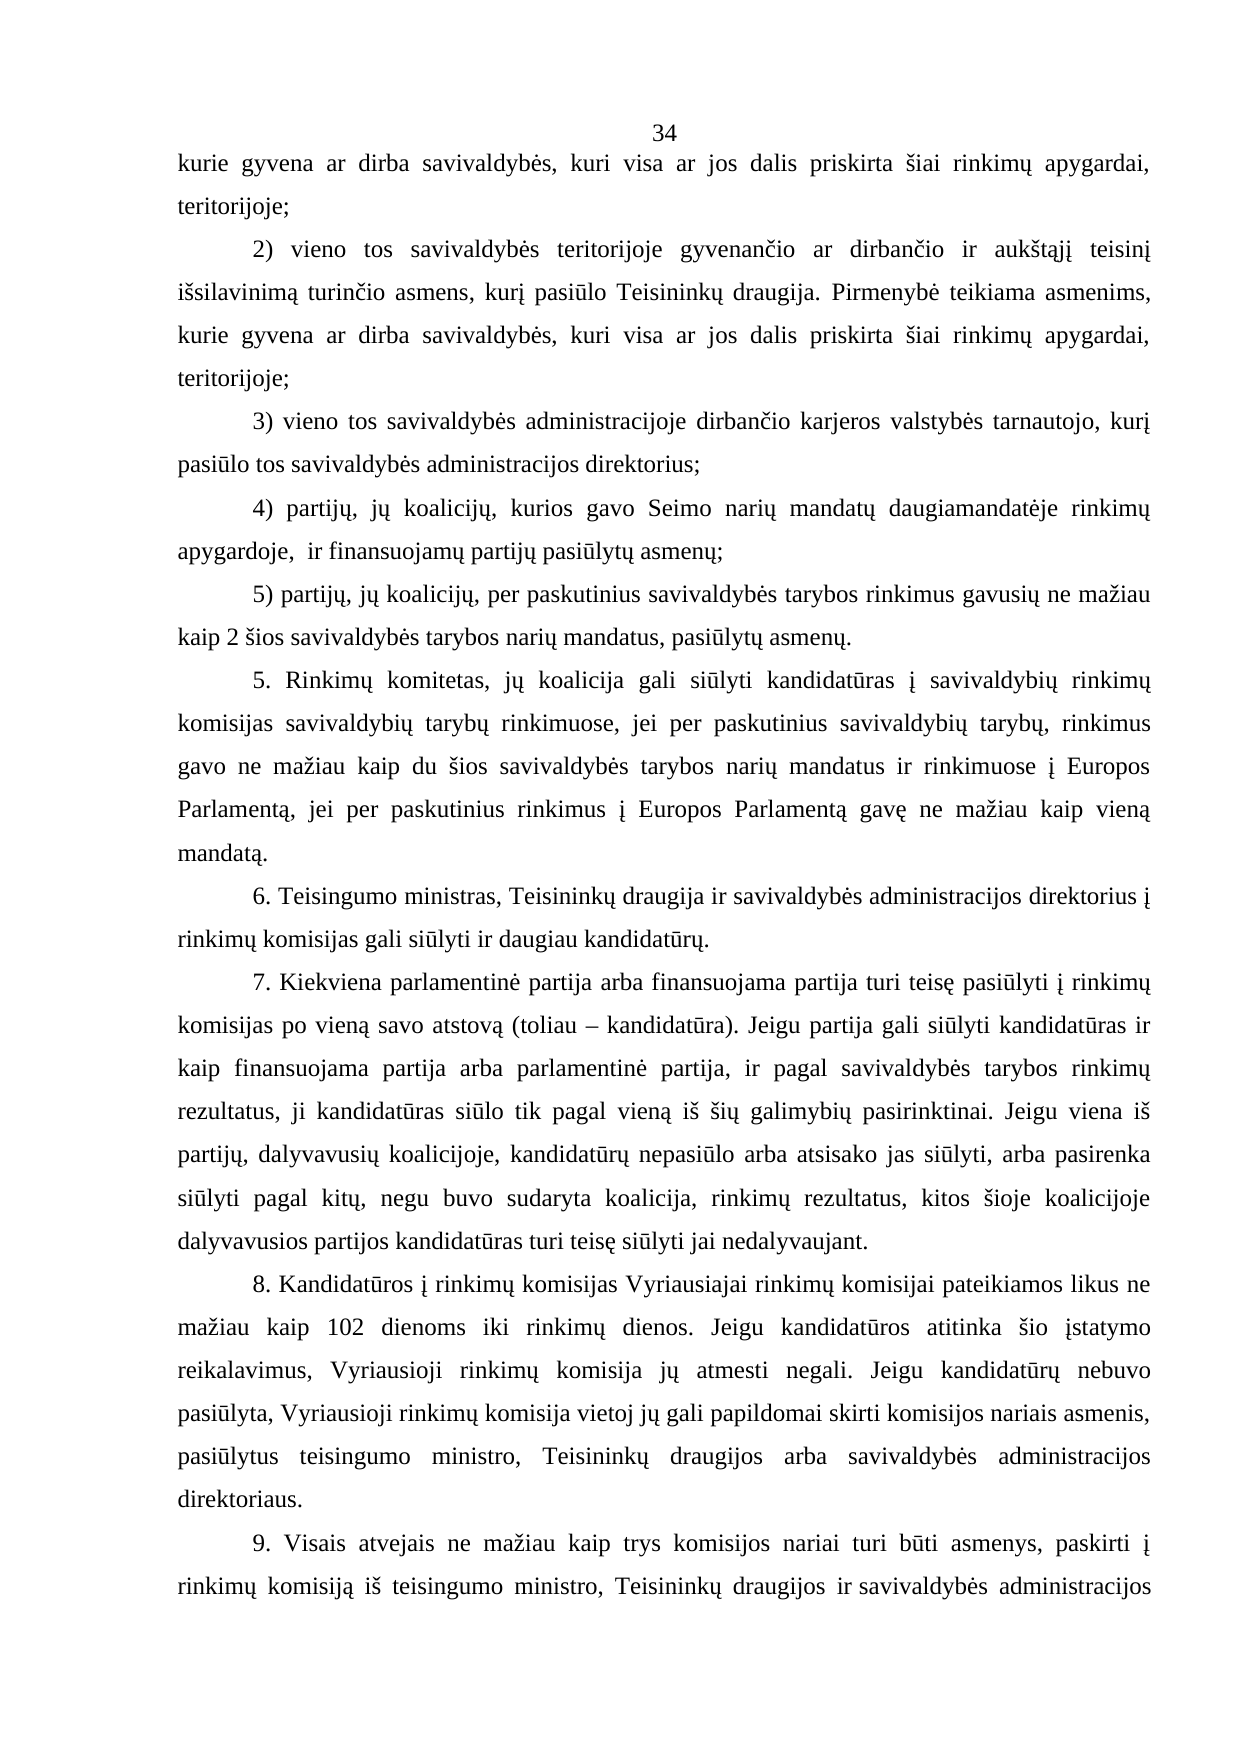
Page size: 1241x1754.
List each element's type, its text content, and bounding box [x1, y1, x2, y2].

text 5. Rinkimų komitetas, jų koalicija gali siūlyti kandidatūras į savivaldybių rinkimų komisijas savivaldybių tarybų rinkimuose, jei per paskutinius savivaldybių tarybų, rinkimus gavo ne mažiau kaip du šios savivaldybės tarybos narių mandatus ir rinkimuose į Europos Parlamentą, jei per paskutinius rinkimus į Europos Parlamentą gavę ne mažiau kaip vieną mandatą. [177, 665, 1152, 866]
text 8. Kandidatūros į rinkimų komisijas Vyriausiajai rinkimų komisijai pateikiamos likus ne mažiau kaip 102 dienoms iki rinkimų dienos. Jeigu kandidatūros atitinka šio įstatymo reikalavimus, Vyriausioji rinkimų komisija jų atmesti negali. Jeigu kandidatūrų nebuvo pasiūlyta, Vyriausioji rinkimų komisija vietoj jų gali papildomai skirti komisijos nariais asmenis, pasiūlytus teisingumo ministro, Teisininkų draugijos arba savivaldybės administracijos direktoriaus. [177, 1269, 1152, 1513]
text kurie gyvena ar dirba savivaldybės, kuri visa ar jos dalis priskirta šiai rinkimų apygardai, teritorijoje; [177, 148, 1152, 219]
text 6. Teisingumo ministras, Teisininkų draugija ir savivaldybės administracijos direktorius į rinkimų komisijas gali siūlyti ir daugiau kandidatūrų. [177, 881, 1152, 953]
text 9. Visais atvejais ne mažiau kaip trys komisijos nariai turi būti asmenys, paskirti į rinkimų komisiją iš teisingumo ministro, Teisininkų draugijos ir savivaldybės administracijos [177, 1528, 1152, 1599]
text 2) vieno tos savivaldybės teritorijoje gyvenančio ar dirbančio ir aukštąjį teisinį išsilavinimą turinčio asmens, kurį pasiūlo Teisininkų draugija. Pirmenybė teikiama asmenims, kurie gyvena ar dirba savivaldybės, kuri visa ar jos dalis priskirta šiai rinkimų apygardai, teritorijoje; [177, 234, 1152, 392]
text 4) partijų, jų koalicijų, kurios gavo Seimo narių mandatų daugiamandatėje rinkimų apygardoje, ir finansuojamų partijų pasiūlytų asmenų; [177, 493, 1152, 564]
text 3) vieno tos savivaldybės administracijoje dirbančio karjeros valstybės tarnautojo, kurį pasiūlo tos savivaldybės administracijos direktorius; [177, 406, 1152, 478]
text 7. Kiekviena parlamentinė partija arba finansuojama partija turi teisę pasiūlyti į rinkimų komisijas po vieną savo atstovą (toliau – kandidatūra). Jeigu partija gali siūlyti kandidatūras ir kaip finansuojama partija arba parlamentinė partija, ir pagal savivaldybės tarybos rinkimų rezultatus, ji kandidatūras siūlo tik pagal vieną iš šių galimybių pasirinktinai. Jeigu viena iš partijų, dalyvavusių koalicijoje, kandidatūrų nepasiūlo arba atsisako jas siūlyti, arba pasirenka siūlyti pagal kitų, negu buvo sudaryta koalicija, rinkimų rezultatus, kitos šioje koalicijoje dalyvavusios partijos kandidatūras turi teisę siūlyti jai nedalyvaujant. [177, 967, 1152, 1254]
text 5) partijų, jų koalicijų, per paskutinius savivaldybės tarybos rinkimus gavusių ne mažiau kaip 2 šios savivaldybės tarybos narių mandatus, pasiūlytų asmenų. [177, 579, 1152, 651]
